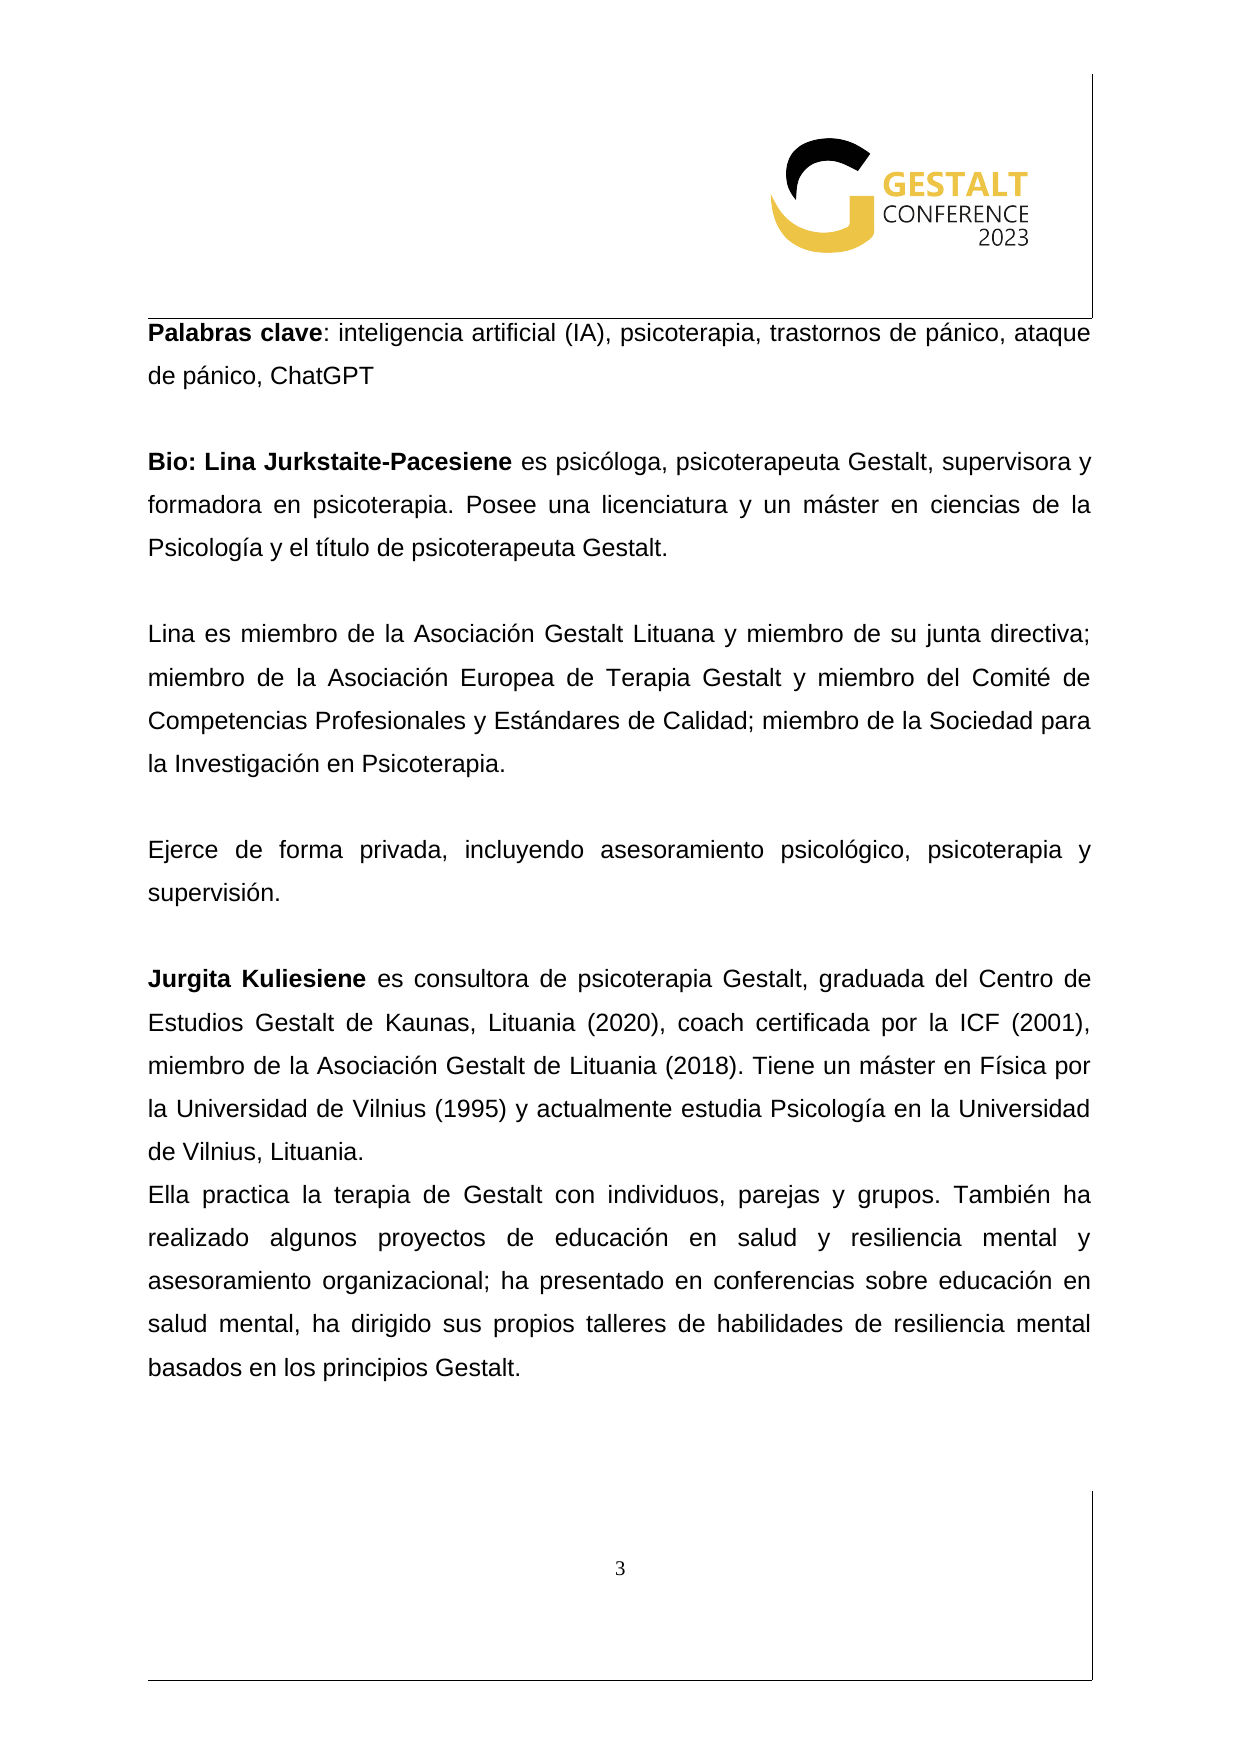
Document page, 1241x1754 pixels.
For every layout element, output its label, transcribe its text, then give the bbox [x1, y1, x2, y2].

text Palabras clave: inteligencia artificial (IA), psicoterapia, trastornos de pánico, ataque de pánico, ChatGPT [148, 318, 1092, 389]
text Bio: Lina Jurkstaite-Pacesiene es psicóloga, psicoterapeuta Gestalt, supervisora y formadora en psicoterapia. Posee una licenciatura y un máster en ciencias de la Psicología y el título de psicoterapeuta Gestalt. [148, 447, 1092, 562]
text Ella practica la terapia de Gestalt con individuos, parejas y grupos. También ha realizado algunos proyectos de educación en salud y resiliencia mental y asesoramiento organizacional; ha presentado en conferencias sobre educación en salud mental, ha dirigido sus propios talleres de habilidades de resiliencia mental basados en los principios Gestalt. [148, 1180, 1092, 1381]
text Ejerce de forma privada, incluyendo asesoramiento psicológico, psicoterapia y supervisión. [148, 835, 1092, 907]
text Lina es miembro de la Asociación Gestalt Lituana y miembro de su junta directiva; miembro de la Asociación Europea de Terapia Gestalt y miembro del Comité de Competencias Profesionales y Estándares de Calidad; miembro de la Sociedad para la Investigación en Psicoterapia. [148, 619, 1092, 778]
text Jurgita Kuliesiene es consultora de psicoterapia Gestalt, graduada del Centro de Estudios Gestalt de Kaunas, Lituania (2020), coach certificada por la ICF (2001), miembro de la Asociación Gestalt de Lituania (2018). Tiene un máster en Física por la Universidad de Vilnius (1995) y actualmente estudia Psicología en la Universidad de Vilnius, Lituania. [148, 964, 1092, 1166]
